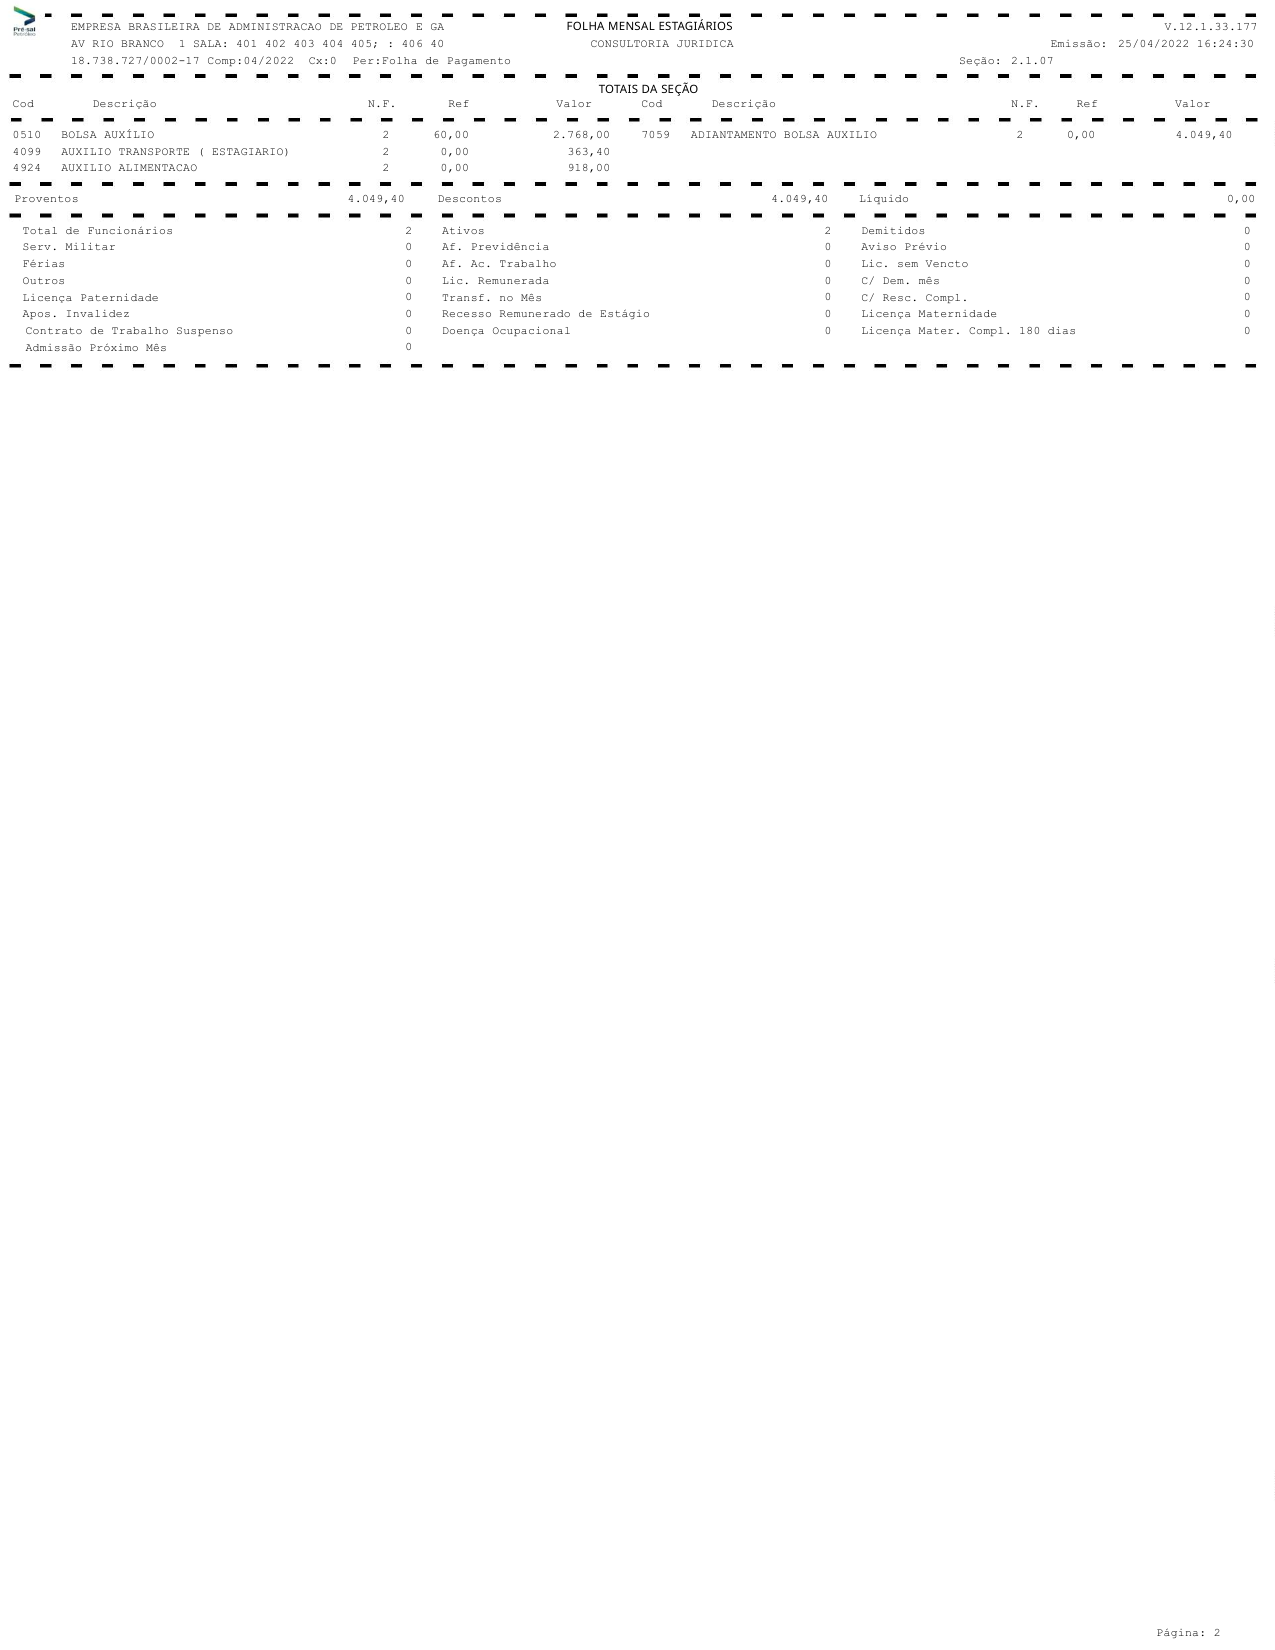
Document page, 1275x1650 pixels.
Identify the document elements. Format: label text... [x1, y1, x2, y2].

text Seção: 2.1.07 [959, 53, 1130, 67]
text 0,00 [440, 161, 486, 174]
text 2 [382, 127, 407, 141]
text Licença Maternidade [861, 307, 1018, 320]
text Transf. no Mês [442, 290, 574, 304]
text C/ Resc. Compl. [861, 290, 1018, 304]
text 2 [824, 223, 849, 237]
text 0,00 [1067, 127, 1113, 141]
text 0 [1244, 273, 1268, 287]
text AUXILIO TRANSPORTE ( ESTAGIARIO) [61, 144, 316, 158]
text 4.049,40 [771, 192, 846, 205]
text 0 [405, 273, 429, 287]
text 4.049,40 [1175, 127, 1250, 141]
text Apos. Invalidez [22, 307, 259, 320]
text Descrição [92, 97, 174, 111]
text 099 [20, 144, 58, 158]
text Ativos [442, 223, 502, 237]
text 2 [1016, 127, 1057, 141]
text AV RIO BRANCO 1 SALA: 401 402 403 404 405; : 406 40 [71, 37, 469, 50]
text N.F. [1011, 97, 1057, 111]
text 0 [824, 240, 849, 253]
text 0 [405, 323, 429, 337]
text 0,00 [1227, 192, 1273, 205]
text Cod [641, 97, 680, 111]
text TOTAIS DA SEÇÃO [598, 82, 723, 96]
text 0 [405, 290, 429, 303]
text 0 [1244, 257, 1268, 270]
text 0 [1244, 223, 1268, 237]
text Ref [448, 97, 487, 111]
text 0 [824, 290, 849, 303]
text 7059 [641, 127, 687, 141]
text 2 [382, 161, 407, 174]
text Total de Funcionários [22, 223, 196, 237]
text 0 [1244, 323, 1268, 337]
text Af. Previdência [442, 240, 567, 253]
text Aviso Prévio [861, 240, 964, 253]
text Admissão Próximo Mês [25, 340, 259, 354]
text FOLHA MENSAL ESTAGIÁRIOS [566, 20, 764, 33]
text 25/04/2022 16:24:30 [1118, 37, 1275, 50]
text Ref [1076, 97, 1115, 111]
text 2.768,00 [553, 127, 627, 141]
text 363,40 [567, 144, 627, 158]
text 60,00 [433, 127, 486, 141]
text 2 [382, 144, 407, 158]
text 0 [405, 307, 429, 320]
text Proventos [14, 191, 96, 205]
text 1 [71, 53, 78, 67]
text Recesso Remunerado de Estágio [442, 307, 675, 320]
text Lic. Remunerada [442, 273, 574, 287]
text 918,00 [567, 161, 627, 174]
text 0,00 [440, 144, 486, 158]
text Valor [1175, 97, 1228, 111]
text Licença Mater. Compl. 180 dias [861, 323, 1102, 337]
text 4 [12, 144, 20, 158]
text 0 [405, 340, 429, 353]
text 0 [824, 273, 849, 287]
text CONSULTORIA JURIDICA [590, 37, 756, 50]
text ADIANTAMENTO BOLSA AUXILIO [691, 127, 902, 141]
text Af. Ac. Trabalho [442, 257, 574, 270]
text 0 [1244, 290, 1268, 303]
text 0 [12, 127, 20, 141]
text Licença Paternidade [22, 290, 259, 304]
text Outros [22, 273, 83, 287]
text Férias [22, 257, 83, 270]
text EMPRESA BRASILEIRA DE ADMINISTRACAO DE PETROLEO E GA [71, 20, 469, 33]
text AUXILIO ALIMENTACAO [61, 161, 316, 174]
text Página: 2 [1156, 1626, 1237, 1639]
text 0 [824, 307, 849, 320]
text Emissão: [1050, 37, 1118, 50]
text 510 [20, 127, 58, 141]
text 0 [405, 257, 429, 270]
text 8.738.727/0002-17 Comp:04/2022 Cx:0 Per:Folha de Pagamento [78, 53, 536, 67]
text Valor [556, 97, 609, 111]
text V.12.1.33.177 [1164, 20, 1275, 33]
text 2 [405, 223, 429, 237]
text Descontos [437, 191, 519, 205]
text 4.049,40 [347, 192, 422, 205]
text Descrição [711, 97, 793, 111]
text 0 [1244, 307, 1268, 320]
text 0 [405, 240, 429, 253]
text 4 [12, 161, 20, 174]
text 0 [1244, 240, 1268, 253]
text Cod [12, 97, 51, 111]
text 0 [824, 257, 849, 270]
text Doença Ocupacional [442, 323, 675, 337]
text Líquido [859, 191, 926, 205]
text Demitidos [861, 223, 943, 237]
text Lic. sem Vencto [861, 257, 986, 270]
text BOLSA AUXÍLIO [61, 127, 172, 141]
text C/ Dem. mês [861, 273, 986, 287]
text 924 [20, 161, 58, 174]
text N.F. [368, 97, 414, 111]
text Contrato de Trabalho Suspenso [25, 323, 259, 337]
picture [0, 0, 1275, 1650]
text 0 [824, 323, 849, 337]
text Serv. Militar [22, 240, 196, 253]
